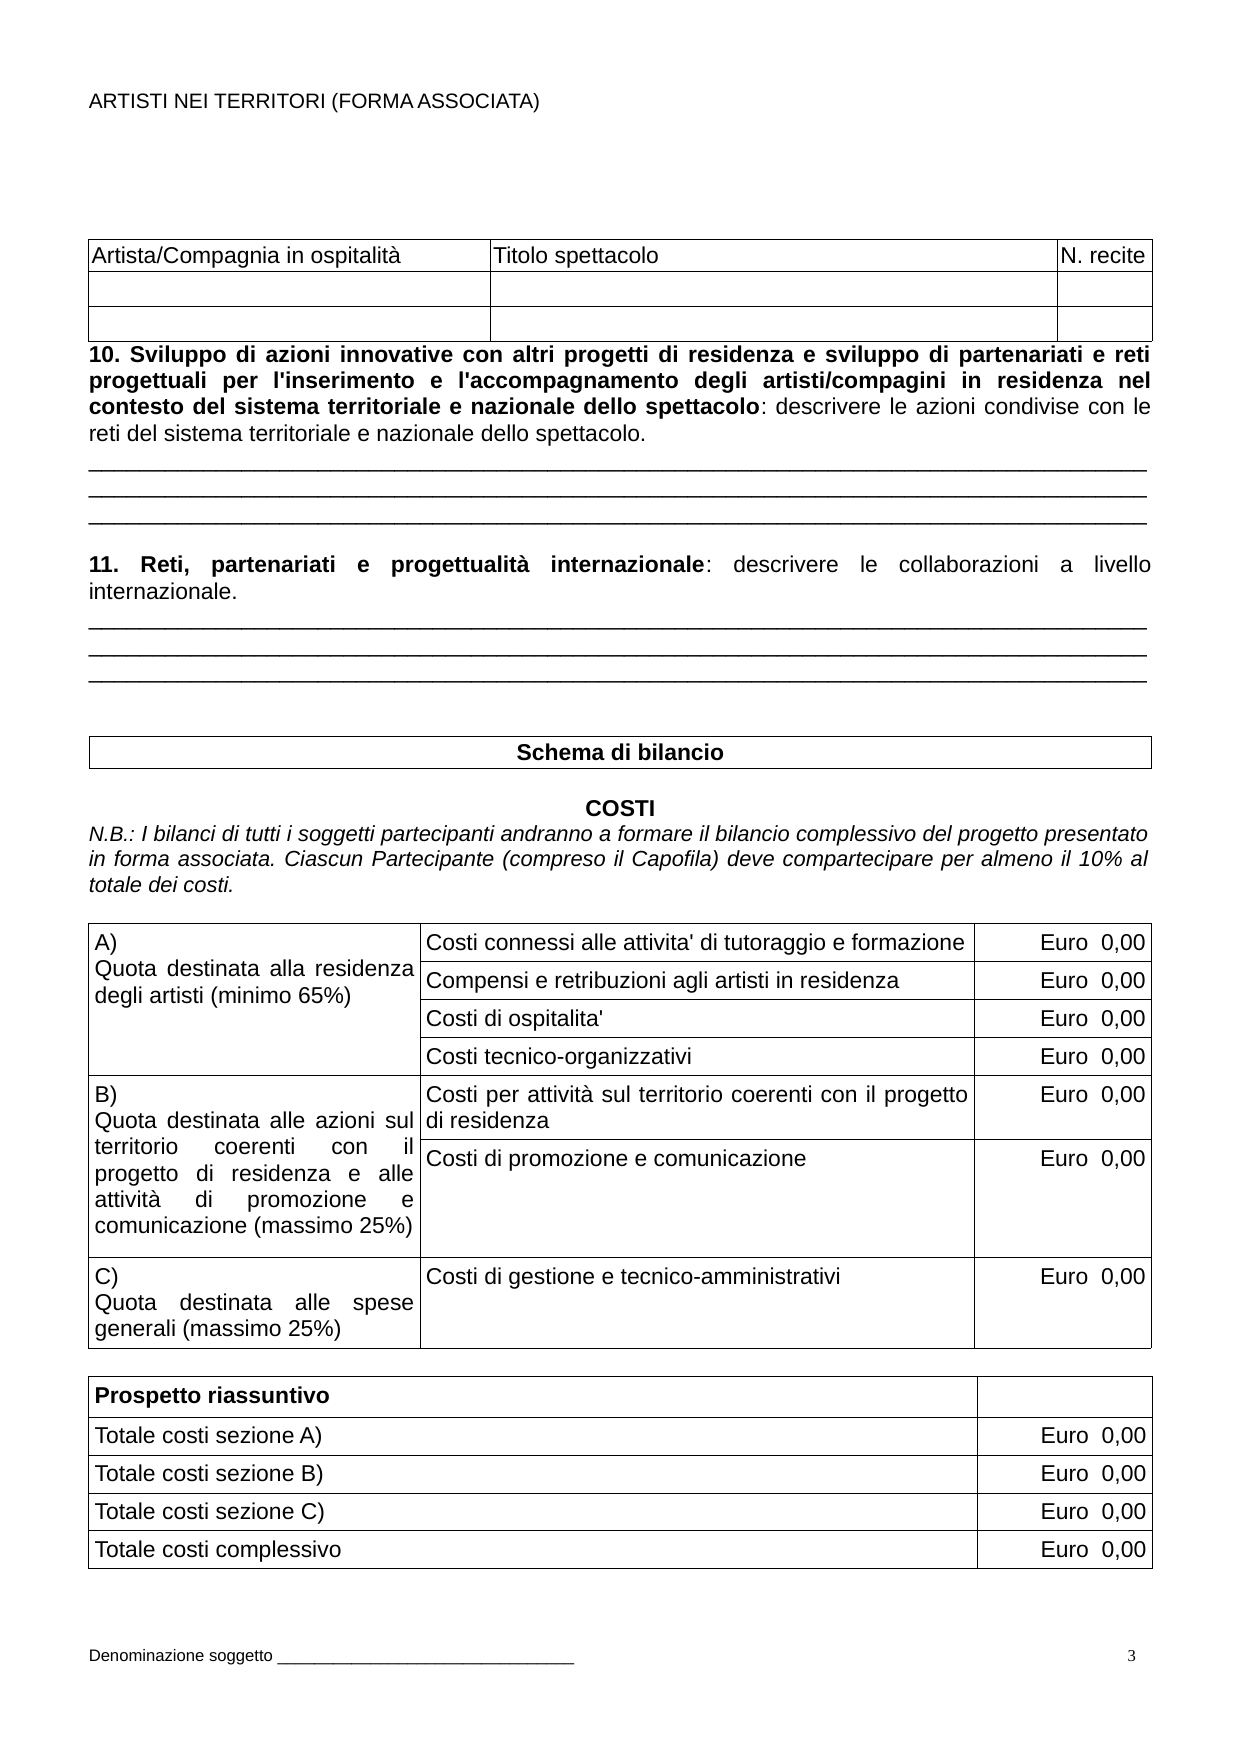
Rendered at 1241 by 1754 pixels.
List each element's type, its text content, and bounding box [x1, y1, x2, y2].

table_cell [89, 307, 490, 341]
text 11. Reti, partenariati e progettualità internazionale: descrivere le collaborazioni a livello internazionale. [88, 551, 1152, 604]
table_header Costi connessi alle attivita' di tutoraggio e formazione [421, 924, 974, 961]
table_header Titolo spettacolo [491, 240, 1057, 271]
table_cell Euro 0,00 [978, 1494, 1152, 1530]
table_cell [491, 272, 1057, 306]
table_header [978, 1377, 1152, 1417]
table_cell Costi per attività sul territorio coerenti con il progetto di residenza [421, 1076, 974, 1139]
text _________________________________________________________________________________________________________________________________________________________________________________________________________________________________________________________ [88, 446, 1152, 525]
table_header Prospetto riassuntivo [89, 1377, 977, 1417]
table_cell Euro 0,00 [975, 1258, 1151, 1347]
text COSTI [88, 795, 1152, 821]
text Schema di bilancio [90, 737, 1151, 768]
table_cell Totale costi sezione A) [89, 1418, 977, 1454]
table_cell Euro 0,00 [975, 1076, 1151, 1139]
table_cell Totale costi sezione C) [89, 1494, 977, 1530]
table_cell C) Quota destinata alle spese generali (massimo 25%) [89, 1258, 420, 1347]
table_cell [1058, 272, 1152, 306]
table_cell Costi di gestione e tecnico-amministrativi [421, 1258, 974, 1347]
table_cell B) Quota destinata alle azioni sul territorio coerenti con il progetto di residenza e alle attività di promozione e comunicazione (massimo 25%) [89, 1076, 420, 1257]
table_cell Euro 0,00 [978, 1418, 1152, 1454]
table_cell Compensi e retribuzioni agli artisti in residenza [421, 962, 974, 999]
text 10. Sviluppo di azioni innovative con altri progetti di residenza e sviluppo di partenariati e reti progettuali per l'inserimento e l'accompagnamento degli artisti/compagini in residenza nel contesto del sistema territoriale e nazionale dello spettacolo: descrivere le azioni condivise con le reti del sistema territoriale e nazionale dello spettacolo. [88, 342, 1152, 446]
table_cell Euro 0,00 [975, 1038, 1151, 1075]
table_header Artista/Compagnia in ospitalità [89, 240, 490, 271]
table_header Euro 0,00 [975, 924, 1151, 961]
table_cell Costi tecnico-organizzativi [421, 1038, 974, 1075]
table_cell Totale costi sezione B) [89, 1456, 977, 1492]
table_header A) Quota destinata alla residenza degli artisti (minimo 65%) [89, 924, 420, 1075]
table_cell Euro 0,00 [978, 1456, 1152, 1492]
table_cell Euro 0,00 [975, 962, 1151, 999]
table_cell [1058, 307, 1152, 341]
text N.B.: I bilanci di tutti i soggetti partecipanti andranno a formare il bilancio complessivo del progetto presentato in forma associata. Ciascun Partecipante (compreso il Capofila) deve compartecipare per almeno il 10% al totale dei costi. [88, 821, 1152, 897]
table_cell [491, 307, 1057, 341]
table_cell Euro 0,00 [975, 1000, 1151, 1037]
table_cell Euro 0,00 [975, 1140, 1151, 1257]
text _________________________________________________________________________________________________________________________________________________________________________________________________________________________________________________________ [88, 604, 1152, 683]
table_cell Costi di ospitalita' [421, 1000, 974, 1037]
table_cell Euro 0,00 [978, 1531, 1152, 1568]
table_header N. recite [1058, 240, 1152, 271]
table_cell Totale costi complessivo [89, 1531, 977, 1568]
table_cell Costi di promozione e comunicazione [421, 1140, 974, 1257]
table_cell [89, 272, 490, 306]
